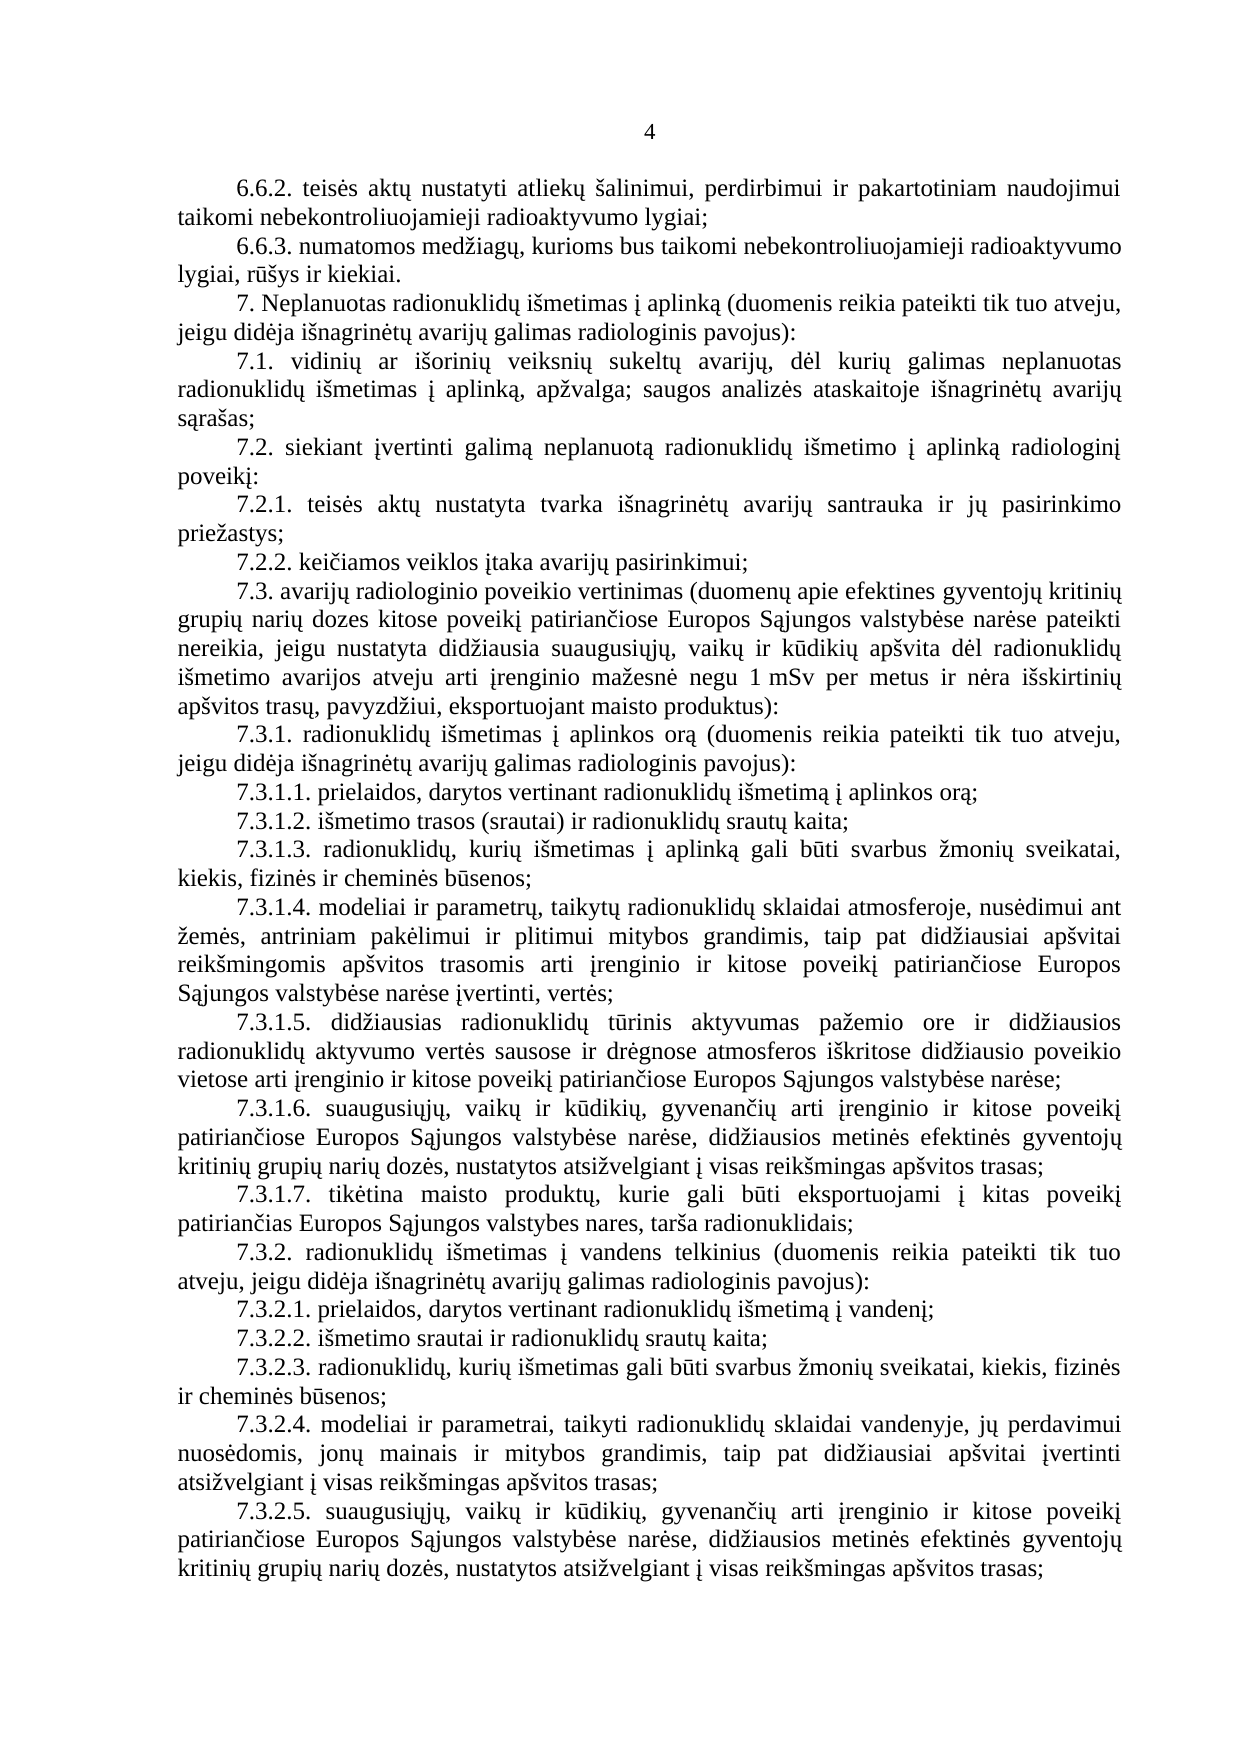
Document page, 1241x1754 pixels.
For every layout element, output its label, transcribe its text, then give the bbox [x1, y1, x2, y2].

text 7.1. vidinių ar išorinių veiksnių sukeltų avarijų, dėl kurių galimas neplanuotas radionuklidų išmetimas į aplinką, apžvalga; saugos analizės ataskaitoje išnagrinėtų avarijų sąrašas; [177, 346, 1122, 432]
text 7.3.1.4. modeliai ir parametrų, taikytų radionuklidų sklaidai atmosferoje, nusėdimui ant žemės, antriniam pakėlimui ir plitimui mitybos grandimis, taip pat didžiausiai apšvitai reikšmingomis apšvitos trasomis arti įrenginio ir kitose poveikį patiriančiose Europos Sąjungos valstybėse narėse įvertinti, vertės; [177, 892, 1122, 1007]
text 7.3. avarijų radiologinio poveikio vertinimas (duomenų apie efektines gyventojų kritinių grupių narių dozes kitose poveikį patiriančiose Europos Sąjungos valstybėse narėse pateikti nereikia, jeigu nustatyta didžiausia suaugusiųjų, vaikų ir kūdikių apšvita dėl radionuklidų išmetimo avarijos atveju arti įrenginio mažesnė negu 1 mSv per metus ir nėra išskirtinių apšvitos trasų, pavyzdžiui, eksportuojant maisto produktus): [177, 576, 1122, 719]
text 7.3.1.7. tikėtina maisto produktų, kurie gali būti eksportuojami į kitas poveikį patiriančias Europos Sąjungos valstybes nares, tarša radionuklidais; [177, 1179, 1122, 1237]
text 6.6.2. teisės aktų nustatyti atliekų šalinimui, perdirbimui ir pakartotiniam naudojimui taikomi nebekontroliuojamieji radioaktyvumo lygiai; [177, 173, 1122, 231]
text 7.2.2. keičiamos veiklos įtaka avarijų pasirinkimui; [177, 547, 1122, 576]
text 7.3.2.2. išmetimo srautai ir radionuklidų srautų kaita; [177, 1323, 1122, 1352]
text 7.2. siekiant įvertinti galimą neplanuotą radionuklidų išmetimo į aplinką radiologinį poveikį: [177, 432, 1122, 489]
text 7.3.1.2. išmetimo trasos (srautai) ir radionuklidų srautų kaita; [177, 806, 1122, 834]
text 7.3.1.5. didžiausias radionuklidų tūrinis aktyvumas pažemio ore ir didžiausios radionuklidų aktyvumo vertės sausose ir drėgnose atmosferos iškritose didžiausio poveikio vietose arti įrenginio ir kitose poveikį patiriančiose Europos Sąjungos valstybėse narėse; [177, 1007, 1122, 1093]
text 7.3.2.3. radionuklidų, kurių išmetimas gali būti svarbus žmonių sveikatai, kiekis, fizinės ir cheminės būsenos; [177, 1352, 1122, 1409]
text 6.6.3. numatomos medžiagų, kurioms bus taikomi nebekontroliuojamieji radioaktyvumo lygiai, rūšys ir kiekiai. [177, 231, 1122, 288]
text 7. Neplanuotas radionuklidų išmetimas į aplinką (duomenis reikia pateikti tik tuo atveju, jeigu didėja išnagrinėtų avarijų galimas radiologinis pavojus): [177, 288, 1122, 346]
text 7.3.2.5. suaugusiųjų, vaikų ir kūdikių, gyvenančių arti įrenginio ir kitose poveikį patiriančiose Europos Sąjungos valstybėse narėse, didžiausios metinės efektinės gyventojų kritinių grupių narių dozės, nustatytos atsižvelgiant į visas reikšmingas apšvitos trasas; [177, 1496, 1122, 1582]
text 7.3.1.6. suaugusiųjų, vaikų ir kūdikių, gyvenančių arti įrenginio ir kitose poveikį patiriančiose Europos Sąjungos valstybėse narėse, didžiausios metinės efektinės gyventojų kritinių grupių narių dozės, nustatytos atsižvelgiant į visas reikšmingas apšvitos trasas; [177, 1093, 1122, 1179]
text 7.3.2. radionuklidų išmetimas į vandens telkinius (duomenis reikia pateikti tik tuo atveju, jeigu didėja išnagrinėtų avarijų galimas radiologinis pavojus): [177, 1237, 1122, 1294]
text 7.3.1. radionuklidų išmetimas į aplinkos orą (duomenis reikia pateikti tik tuo atveju, jeigu didėja išnagrinėtų avarijų galimas radiologinis pavojus): [177, 719, 1122, 777]
text 7.2.1. teisės aktų nustatyta tvarka išnagrinėtų avarijų santrauka ir jų pasirinkimo priežastys; [177, 489, 1122, 547]
text 7.3.2.4. modeliai ir parametrai, taikyti radionuklidų sklaidai vandenyje, jų perdavimui nuosėdomis, jonų mainais ir mitybos grandimis, taip pat didžiausiai apšvitai įvertinti atsižvelgiant į visas reikšmingas apšvitos trasas; [177, 1409, 1122, 1496]
text 7.3.2.1. prielaidos, darytos vertinant radionuklidų išmetimą į vandenį; [177, 1294, 1122, 1323]
text 7.3.1.3. radionuklidų, kurių išmetimas į aplinką gali būti svarbus žmonių sveikatai, kiekis, fizinės ir cheminės būsenos; [177, 834, 1122, 892]
text 7.3.1.1. prielaidos, darytos vertinant radionuklidų išmetimą į aplinkos orą; [177, 777, 1122, 806]
